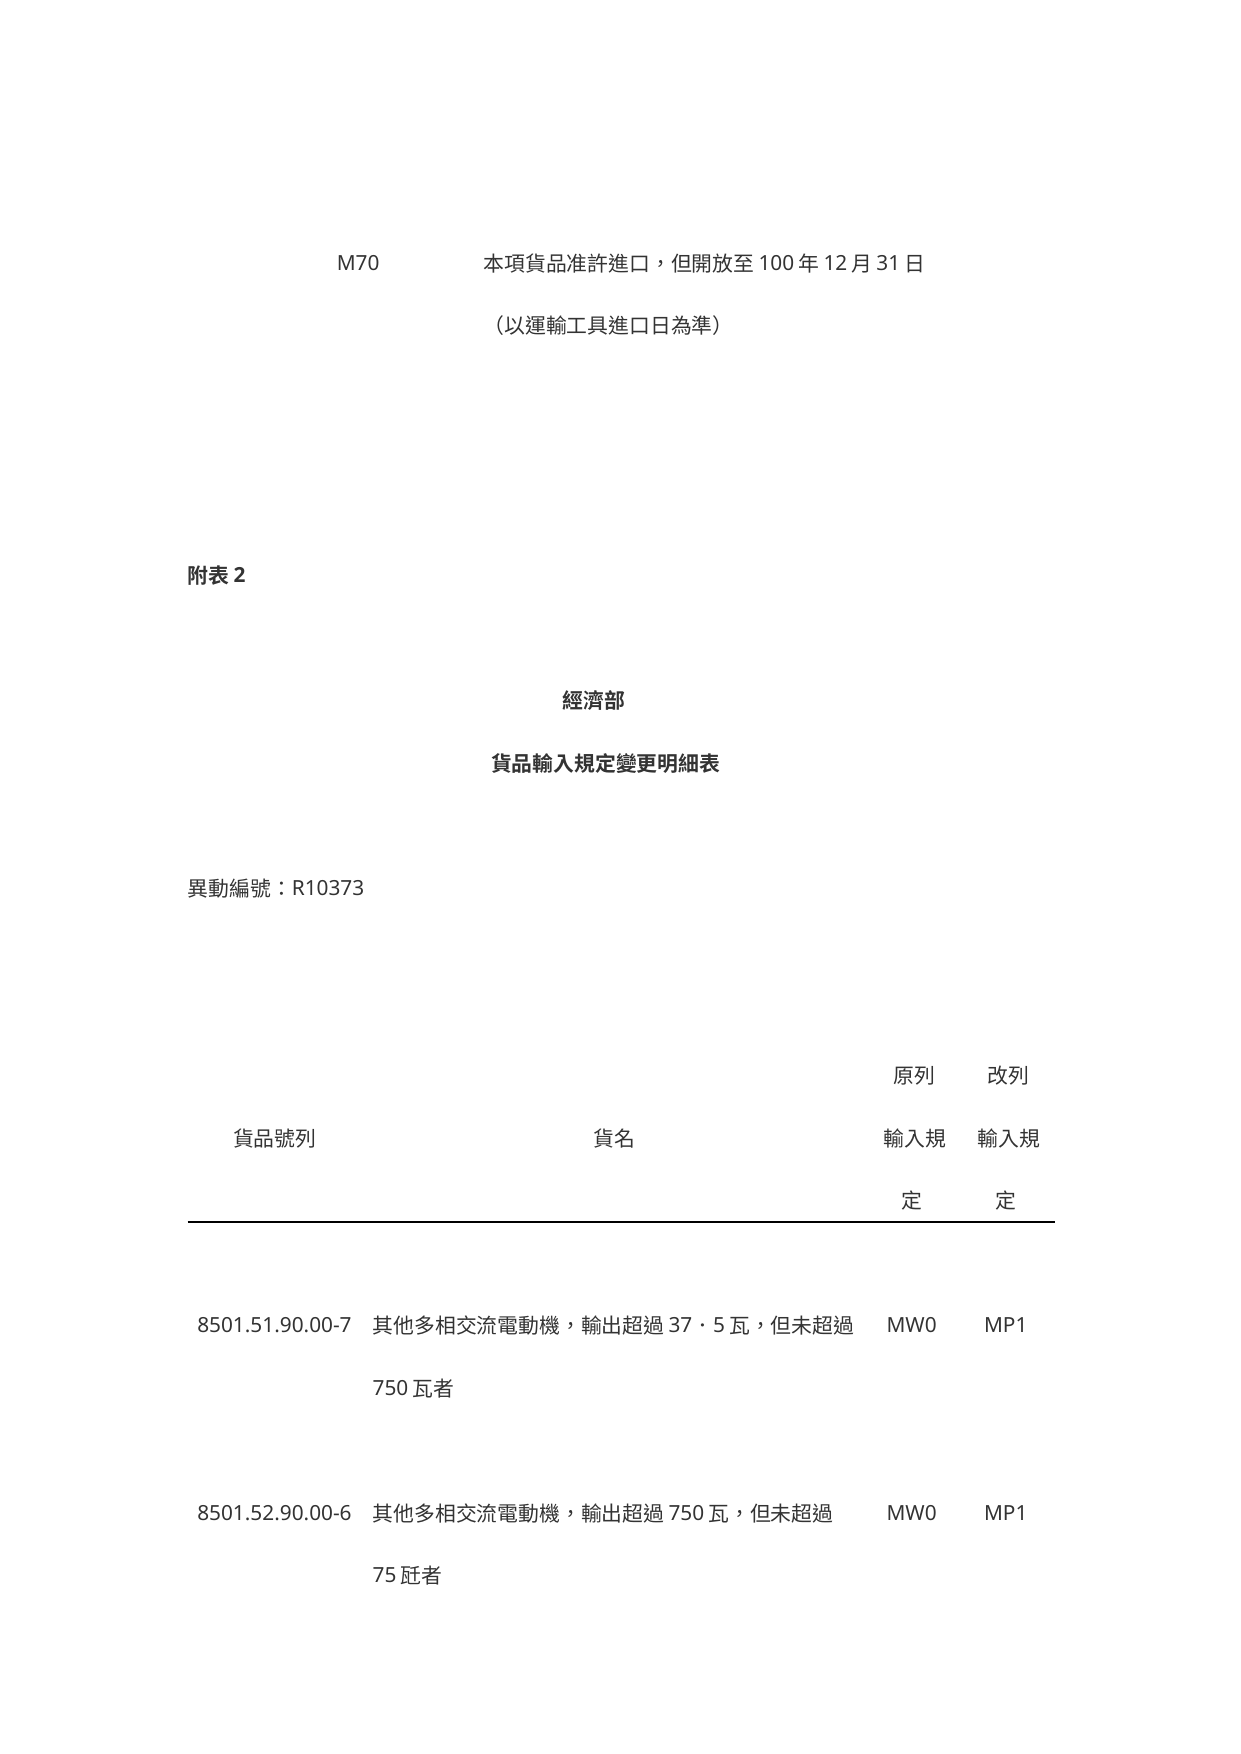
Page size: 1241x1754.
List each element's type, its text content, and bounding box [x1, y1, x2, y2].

table_header 貨品號列 [188, 971, 366, 1221]
table_cell 8501.52.90.00-6 [188, 1408, 366, 1596]
text 經濟部 貨品輸入規定變更明細表 [187, 658, 1053, 783]
table_cell 本項貨品准許進口，但開放至100年12月31日（以運輸工具進口日為準） [477, 158, 966, 346]
table_header 貨名 [366, 971, 867, 1221]
table_cell MW0 [867, 1408, 962, 1596]
text 異動編號：R10373 [187, 846, 1053, 908]
table_cell 其他多相交流電動機，輸出超過37．5瓦，但未超過750瓦者 [366, 1223, 867, 1408]
table_header 原列 輸入規定 [867, 971, 962, 1221]
table_cell 8501.51.90.00-7 [188, 1223, 366, 1408]
table_cell 其他多相交流電動機，輸出超過750瓦，但未超過75瓩者 [366, 1408, 867, 1596]
table_cell MP1 [962, 1408, 1055, 1596]
table_cell [966, 158, 1134, 346]
table_cell [188, 158, 244, 346]
table_cell M70 [244, 158, 477, 346]
table_header 改列 輸入規定 [962, 971, 1055, 1221]
text 附表2 [187, 533, 1053, 596]
table_cell MW0 [867, 1223, 962, 1408]
table_cell MP1 [962, 1223, 1055, 1408]
